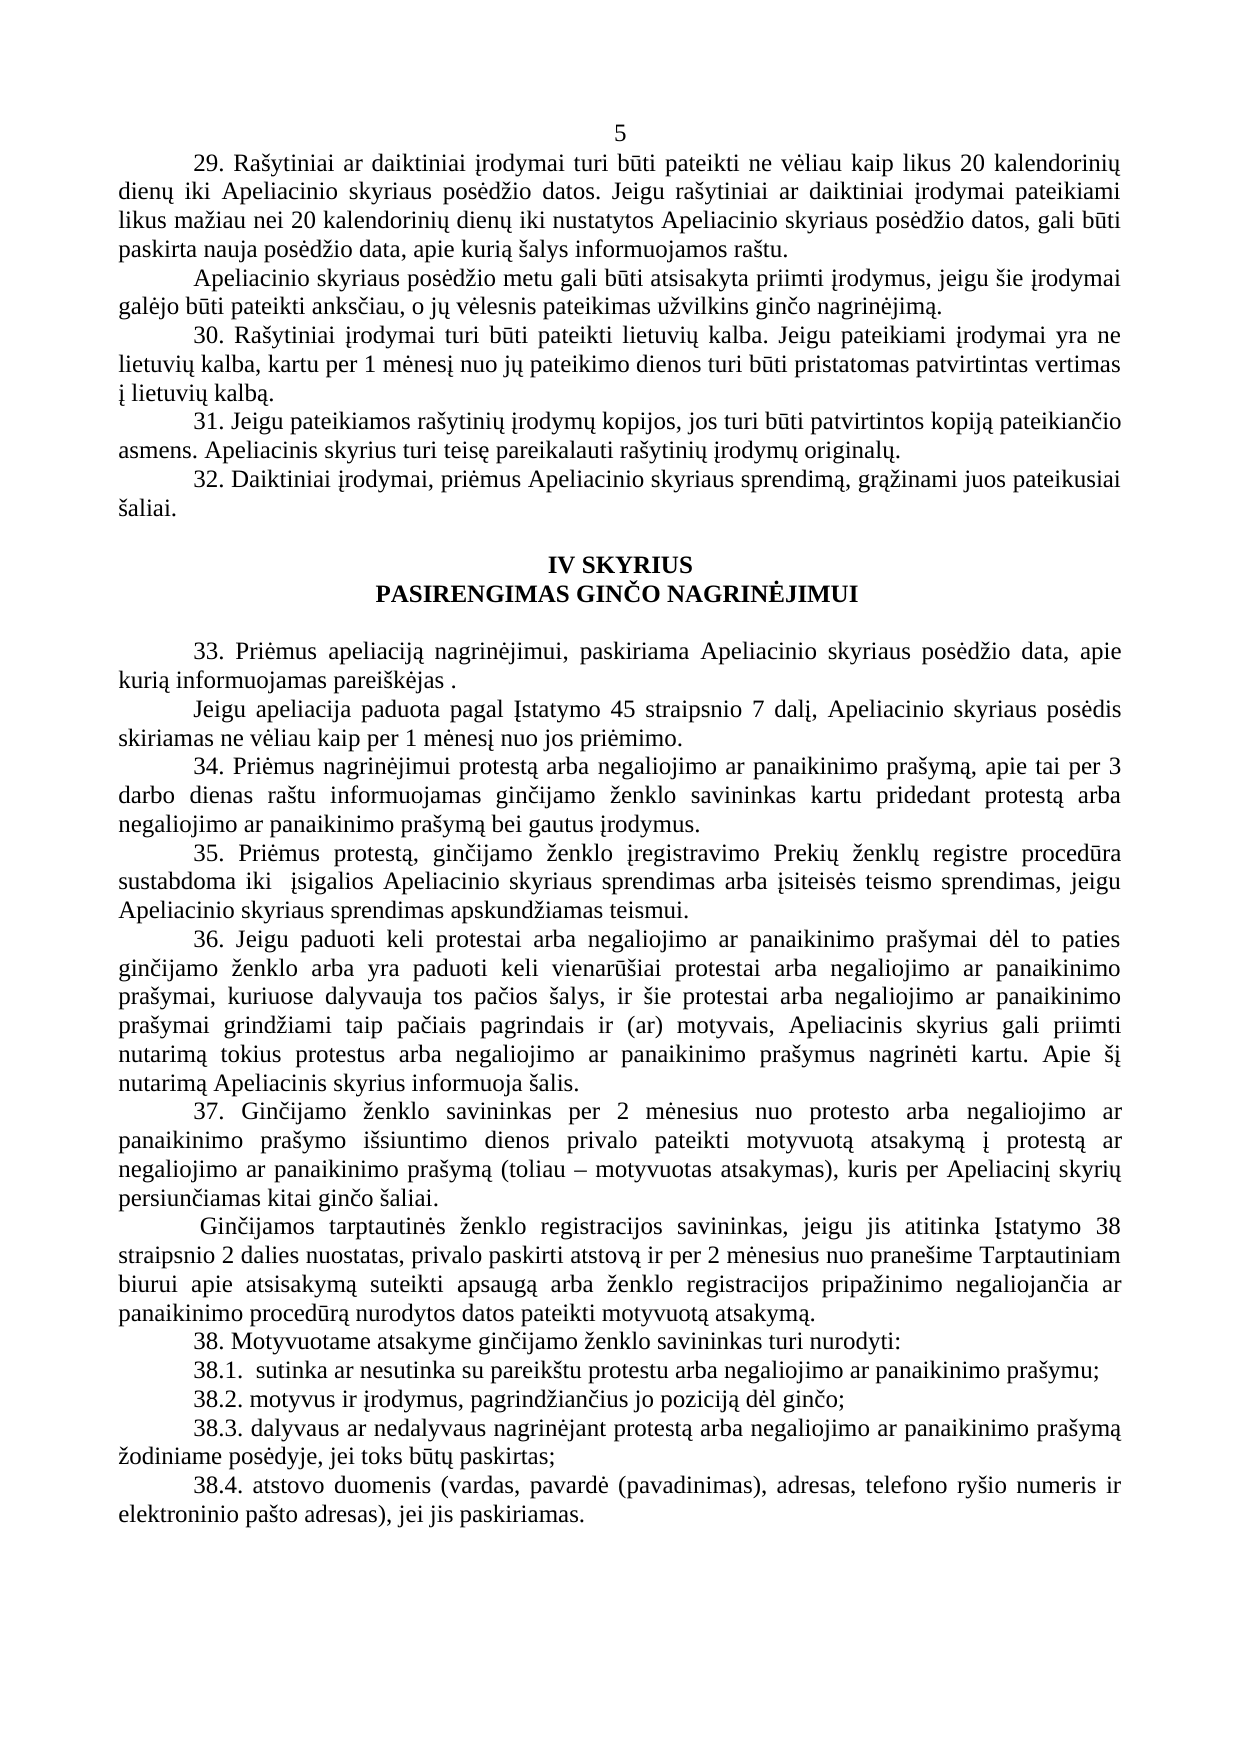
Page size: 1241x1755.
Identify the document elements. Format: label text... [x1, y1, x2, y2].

text Ginčijamos tarptautinės ženklo registracijos savininkas, jeigu jis atitinka Įstatymo 38 straipsnio 2 dalies nuostatas, privalo paskirti atstovą ir per 2 mėnesius nuo pranešime Tarptautiniam biurui apie atsisakymą suteikti apsaugą arba ženklo registracijos pripažinimo negaliojančia ar panaikinimo procedūrą nurodytos datos pateikti motyvuotą atsakymą. [118, 1211, 1122, 1326]
text 30. Rašytiniai įrodymai turi būti pateikti lietuvių kalba. Jeigu pateikiami įrodymai yra ne lietuvių kalba, kartu per 1 mėnesį nuo jų pateikimo dienos turi būti pristatomas patvirtintas vertimas į lietuvių kalbą. [118, 320, 1122, 406]
text 33. Priėmus apeliaciją nagrinėjimui, paskiriama Apeliacinio skyriaus posėdžio data, apie kurią informuojamas pareiškėjas . [118, 636, 1122, 694]
subtitle PASIRENGIMAS GINČO NAGRINĖJIMUI [118, 579, 1122, 608]
text 38.2. motyvus ir įrodymus, pagrindžiančius jo poziciją dėl ginčo; [118, 1384, 1122, 1413]
text 34. Priėmus nagrinėjimui protestą arba negaliojimo ar panaikinimo prašymą, apie tai per 3 darbo dienas raštu informuojamas ginčijamo ženklo savininkas kartu pridedant protestą arba negaliojimo ar panaikinimo prašymą bei gautus įrodymus. [118, 751, 1122, 838]
text 38. Motyvuotame atsakyme ginčijamo ženklo savininkas turi nurodyti: [118, 1326, 1122, 1355]
text 35. Priėmus protestą, ginčijamo ženklo įregistravimo Prekių ženklų registre procedūra sustabdoma iki įsigalios Apeliacinio skyriaus sprendimas arba įsiteisės teismo sprendimas, jeigu Apeliacinio skyriaus sprendimas apskundžiamas teismui. [118, 838, 1122, 924]
text 37. Ginčijamo ženklo savininkas per 2 mėnesius nuo protesto arba negaliojimo ar panaikinimo prašymo išsiuntimo dienos privalo pateikti motyvuotą atsakymą į protestą ar negaliojimo ar panaikinimo prašymą (toliau – motyvuotas atsakymas), kuris per Apeliacinį skyrių persiunčiamas kitai ginčo šaliai. [118, 1096, 1122, 1211]
text 29. Rašytiniai ar daiktiniai įrodymai turi būti pateikti ne vėliau kaip likus 20 kalendorinių dienų iki Apeliacinio skyriaus posėdžio datos. Jeigu rašytiniai ar daiktiniai įrodymai pateikiami likus mažiau nei 20 kalendorinių dienų iki nustatytos Apeliacinio skyriaus posėdžio datos, gali būti paskirta nauja posėdžio data, apie kurią šalys informuojamos raštu. [118, 148, 1122, 263]
text 32. Daiktiniai įrodymai, priėmus Apeliacinio skyriaus sprendimą, grąžinami juos pateikusiai šaliai. [118, 464, 1122, 521]
text 36. Jeigu paduoti keli protestai arba negaliojimo ar panaikinimo prašymai dėl to paties ginčijamo ženklo arba yra paduoti keli vienarūšiai protestai arba negaliojimo ar panaikinimo prašymai, kuriuose dalyvauja tos pačios šalys, ir šie protestai arba negaliojimo ar panaikinimo prašymai grindžiami taip pačiais pagrindais ir (ar) motyvais, Apeliacinis skyrius gali priimti nutarimą tokius protestus arba negaliojimo ar panaikinimo prašymus nagrinėti kartu. Apie šį nutarimą Apeliacinis skyrius informuoja šalis. [118, 924, 1122, 1096]
text Jeigu apeliacija paduota pagal Įstatymo 45 straipsnio 7 dalį, Apeliacinio skyriaus posėdis skiriamas ne vėliau kaip per 1 mėnesį nuo jos priėmimo. [118, 694, 1122, 751]
text 38.4. atstovo duomenis (vardas, pavardė (pavadinimas), adresas, telefono ryšio numeris ir elektroninio pašto adresas), jei jis paskiriamas. [118, 1470, 1122, 1528]
text 31. Jeigu pateikiamos rašytinių įrodymų kopijos, jos turi būti patvirtintos kopiją pateikiančio asmens. Apeliacinis skyrius turi teisę pareikalauti rašytinių įrodymų originalų. [118, 406, 1122, 464]
subtitle IV SKYRIUS [118, 550, 1122, 579]
text Apeliacinio skyriaus posėdžio metu gali būti atsisakyta priimti įrodymus, jeigu šie įrodymai galėjo būti pateikti anksčiau, o jų vėlesnis pateikimas užvilkins ginčo nagrinėjimą. [118, 263, 1122, 320]
text 38.3. dalyvaus ar nedalyvaus nagrinėjant protestą arba negaliojimo ar panaikinimo prašymą žodiniame posėdyje, jei toks būtų paskirtas; [118, 1413, 1122, 1470]
text 38.1. sutinka ar nesutinka su pareikštu protestu arba negaliojimo ar panaikinimo prašymu; [118, 1355, 1122, 1384]
